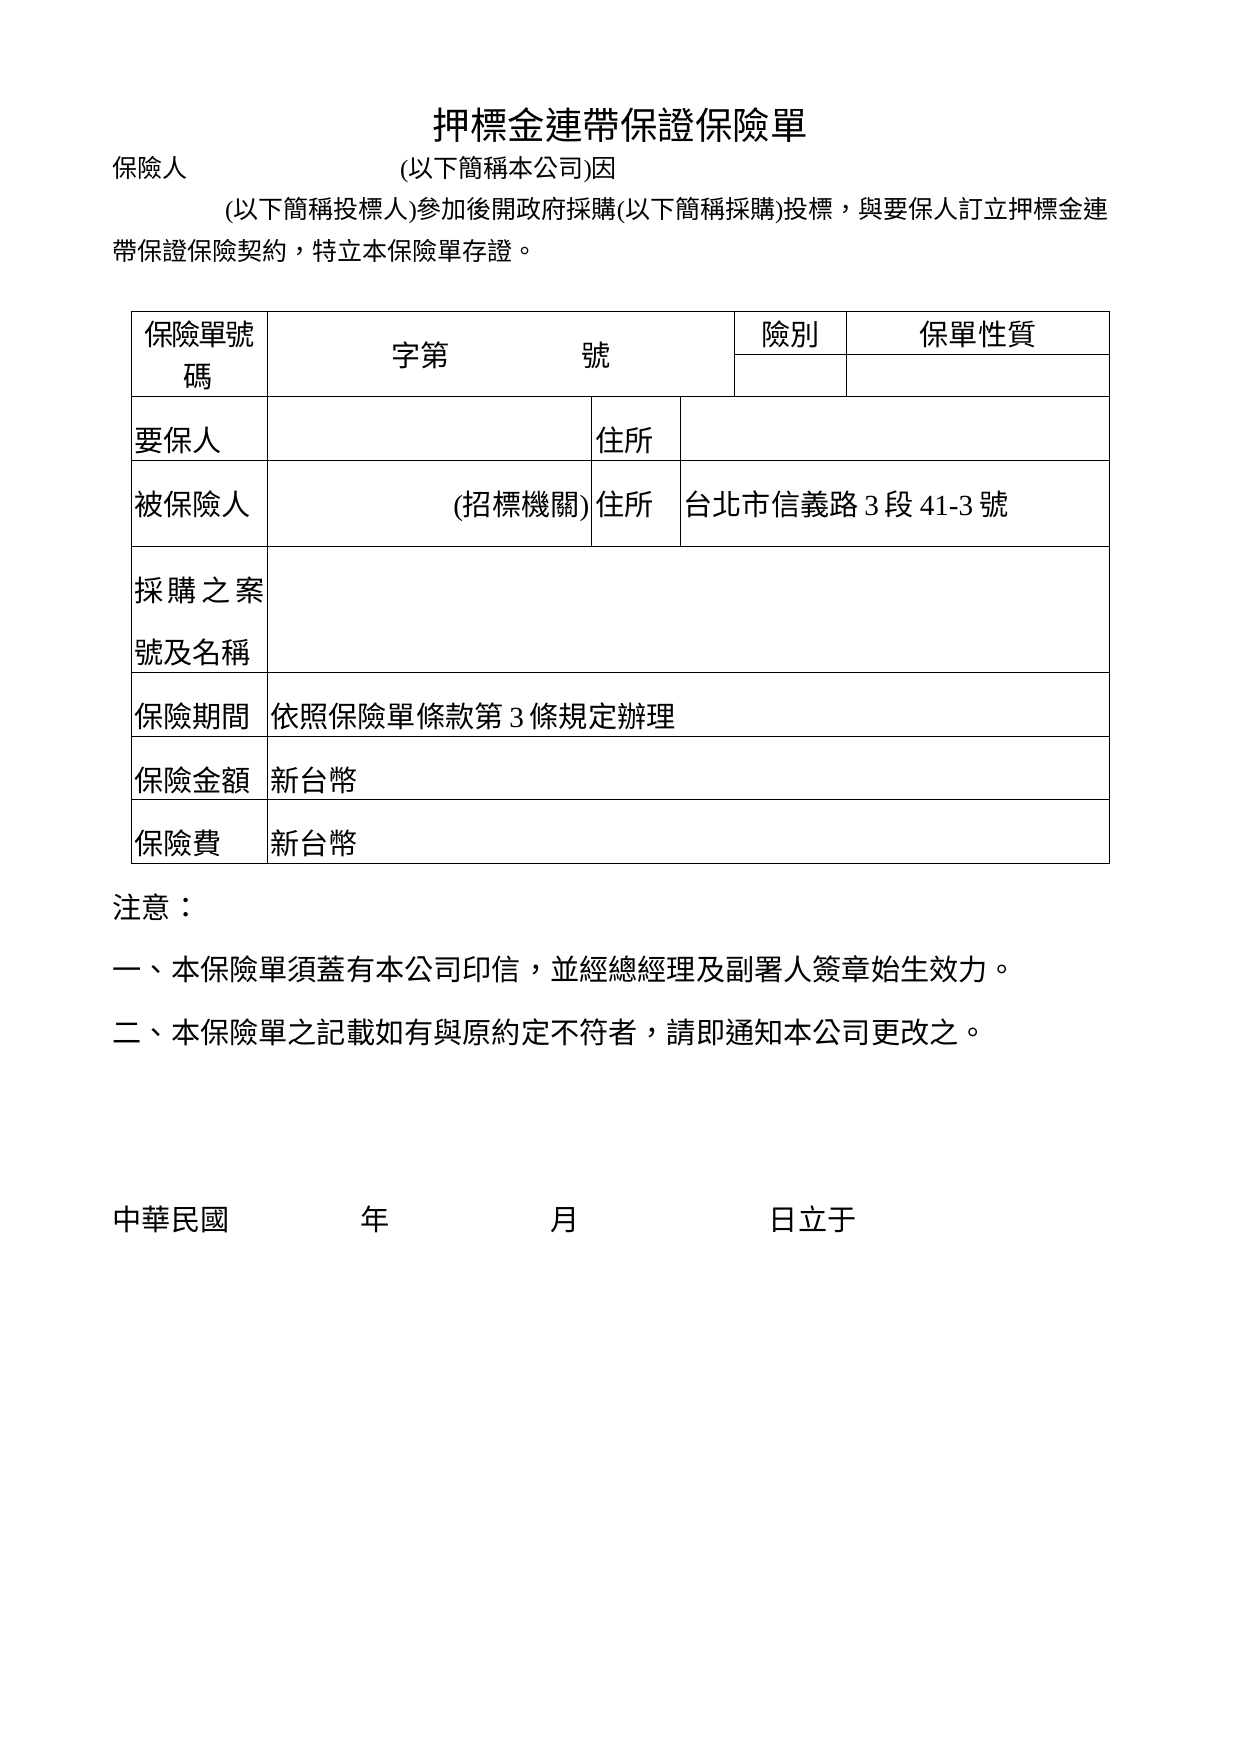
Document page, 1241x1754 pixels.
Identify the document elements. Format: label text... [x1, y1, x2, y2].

table_header 險別 [735, 312, 846, 354]
table_cell 台北市信義路3段41-3號 [681, 461, 1109, 546]
text (以下簡稱投標人)參加後開政府採購(以下簡稱採購)投標，與要保人訂立押標金連帶保證保險契約，特立本保險單存證。 [112, 186, 1128, 269]
table_cell [268, 547, 1109, 672]
table_cell 被保險人 [132, 461, 267, 546]
text 中華民國 年 月 日立于 [112, 1176, 1128, 1239]
table_cell [735, 355, 846, 396]
table_cell 保險期間 [132, 673, 267, 736]
table_cell 新台幣 [268, 800, 1109, 863]
table_cell (招標機關) [268, 461, 591, 546]
table_cell 依照保險單條款第3條規定辦理 [268, 673, 1109, 736]
table_cell 採購之案號及名稱 [132, 547, 267, 672]
table_header 保險單號碼 [132, 312, 267, 396]
table_cell 住所 [592, 397, 680, 460]
table_cell 保險費 [132, 800, 267, 863]
text 押標金連帶保證保險單 [112, 81, 1128, 144]
text 一、本保險單須蓋有本公司印信，並經總經理及副署人簽章始生效力。 [112, 926, 1128, 989]
table_cell [681, 397, 1109, 460]
table_cell 住所 [592, 461, 680, 546]
table_cell 保險金額 [132, 737, 267, 799]
table_cell [847, 355, 1109, 396]
table_cell [268, 397, 591, 460]
table_header 字第 號 [268, 312, 734, 396]
table_cell 要保人 [132, 397, 267, 460]
text 注意： [112, 864, 1128, 926]
table_header 保單性質 [847, 312, 1109, 354]
table_cell 新台幣 [268, 737, 1109, 799]
text 二、本保險單之記載如有與原約定不符者，請即通知本公司更改之。 [112, 989, 1128, 1051]
text 保險人 (以下簡稱本公司)因 [112, 144, 1128, 186]
